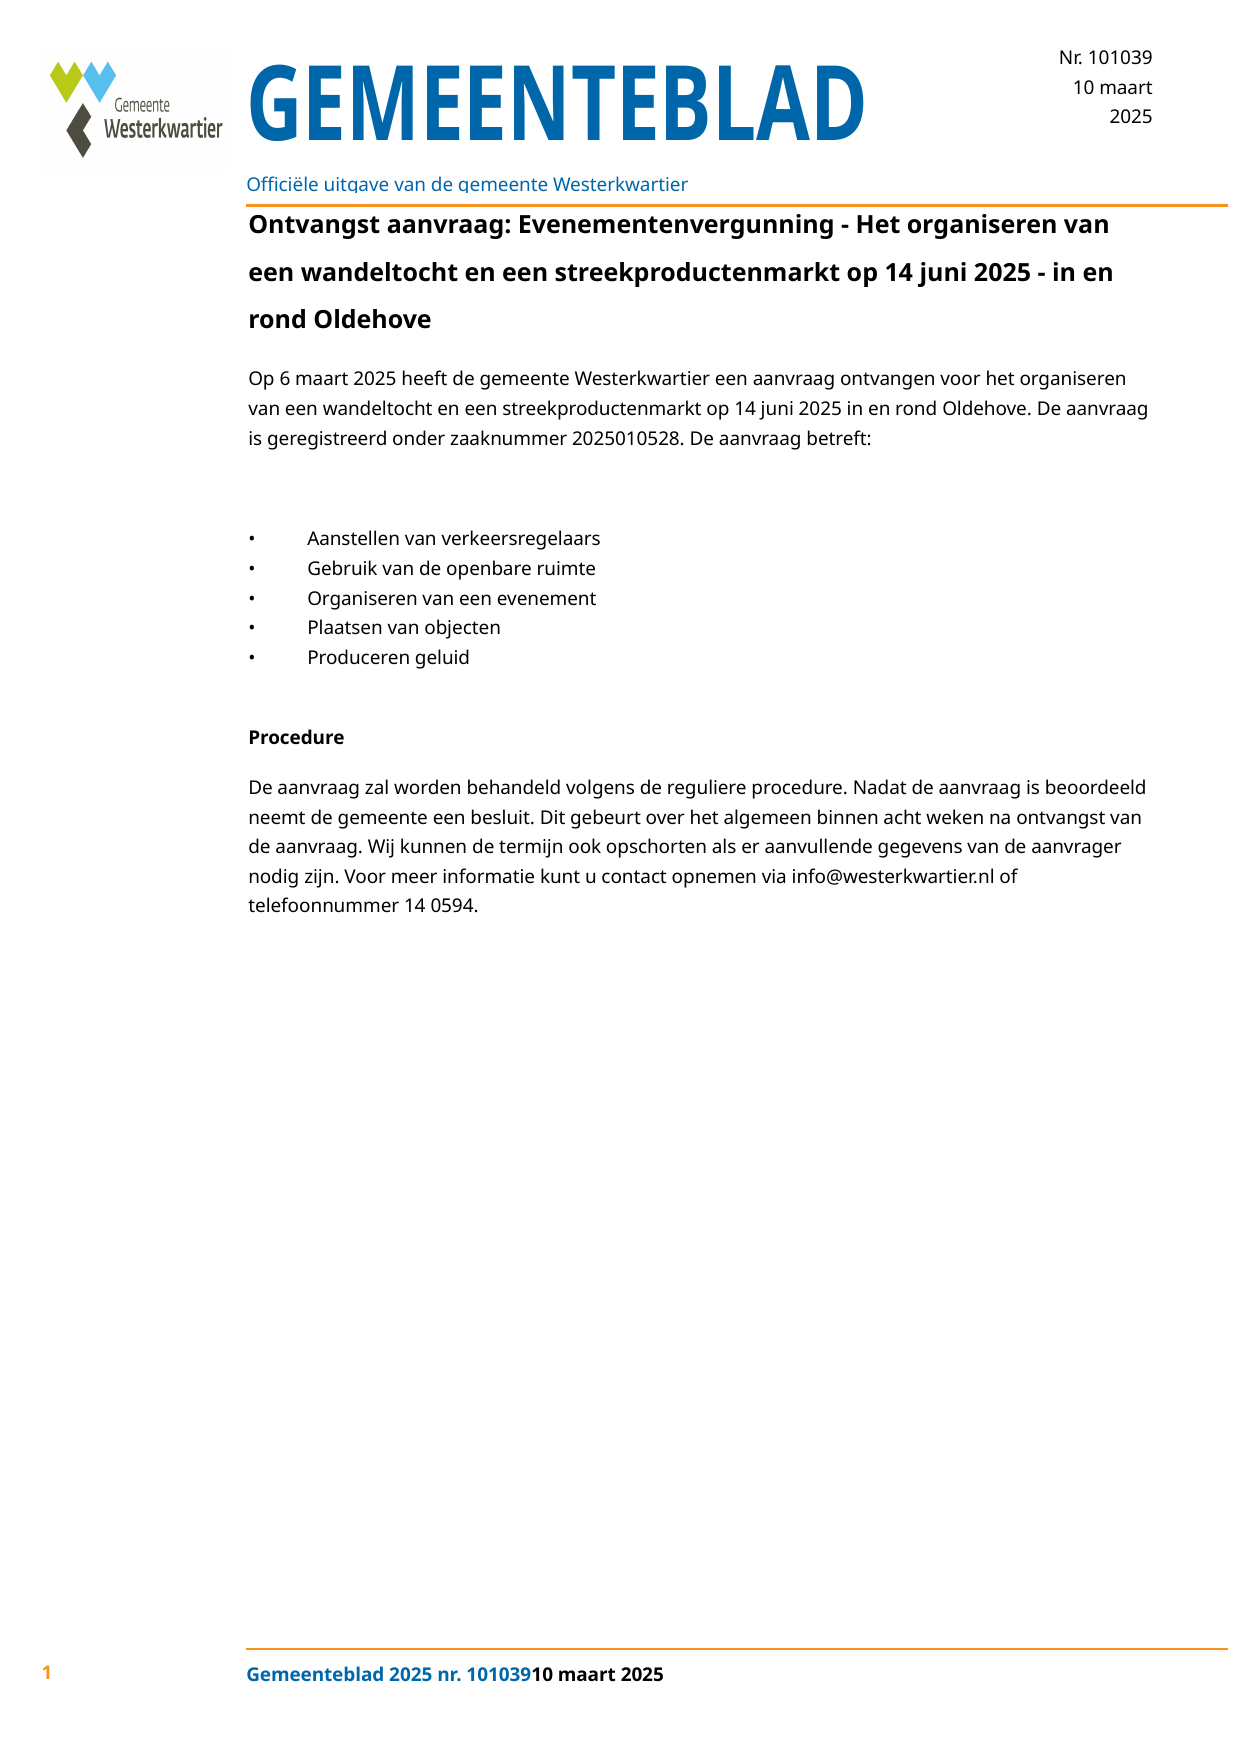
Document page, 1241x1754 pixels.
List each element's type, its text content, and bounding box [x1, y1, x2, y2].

picture [41, 47, 231, 172]
list Organiseren van een evenement [248, 585, 1152, 610]
list Gebruik van de openbare ruimte [248, 555, 1152, 581]
text Op 6 maart 2025 heeft de gemeente Westerkwartier een aanvraag ontvangen voor het organiseren van een wandeltocht en een streekproductenmarkt op 14 juni 2025 in en rond Oldehove. De aanvraag is geregistreerd onder zaaknummer 2025010528. De aanvraag betreft: [248, 366, 1152, 450]
text Procedure [248, 724, 1152, 749]
list Aanstellen van verkeersregelaars [248, 526, 1152, 551]
list Plaatsen van objecten [248, 614, 1152, 640]
text Ontvangst aanvraag: Evenementenvergunning - Het organiseren van een wandeltocht en een streekproductenmarkt op 14 juni 2025 - in en rond Oldehove [248, 207, 1152, 336]
list Produceren geluid [248, 644, 1152, 669]
text De aanvraag zal worden behandeld volgens de reguliere procedure. Nadat de aanvraag is beoordeeld neemt de gemeente een besluit. Dit gebeurt over het algemeen binnen acht weken na ontvangst van de aanvraag. Wij kunnen de termijn ook opschorten als er aanvullende gegevens van de aanvrager nodig zijn. Voor meer informatie kunt u contact opnemen via info@westerkwartier.nl of telefoonnummer 14 0594. [248, 774, 1152, 918]
